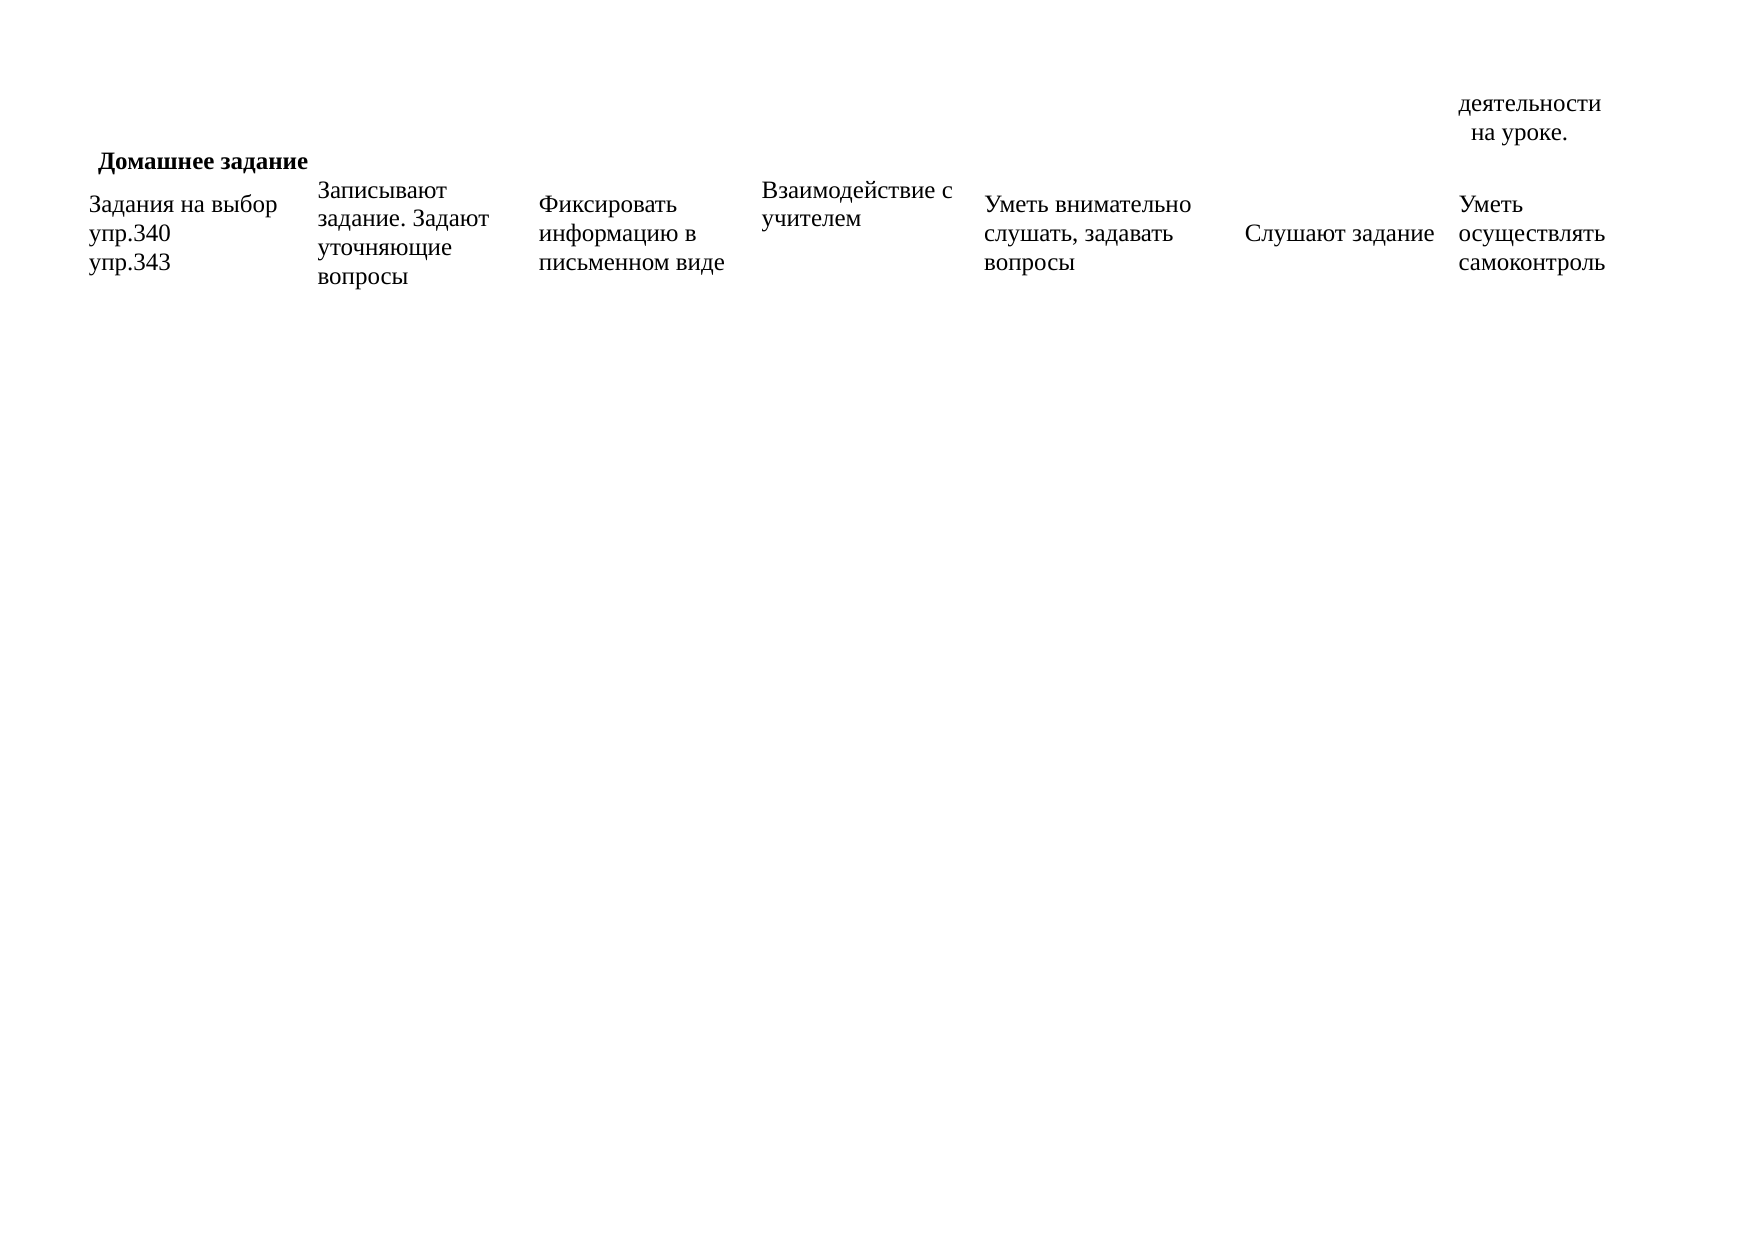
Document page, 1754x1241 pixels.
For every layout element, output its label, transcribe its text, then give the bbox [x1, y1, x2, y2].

table_cell Записывают задание. Задают уточняющие вопросы [317, 175, 539, 290]
table_cell [1245, 89, 1458, 146]
table_cell деятельности на уроке. [1458, 89, 1665, 146]
table_cell Задания на выбор упр.340 упр.343 [89, 175, 317, 290]
table_cell [761, 89, 984, 146]
table_cell Уметь внимательно слушать, задавать вопросы [984, 175, 1244, 290]
table_cell Взаимодействие с учителем [761, 175, 984, 290]
table_cell [89, 89, 317, 146]
table_cell [317, 89, 539, 146]
table_cell [539, 89, 761, 146]
table_cell [1458, 146, 1665, 175]
table_cell [539, 146, 761, 175]
table_cell [1245, 146, 1458, 175]
table_cell Слушают задание [1245, 175, 1458, 290]
table_cell Фиксировать информацию в письменном виде [539, 175, 761, 290]
table_cell Уметь осуществлять самоконтроль [1458, 175, 1665, 290]
table_cell [761, 146, 984, 175]
table_cell [317, 146, 539, 175]
table_cell Домашнее задание [89, 146, 317, 175]
table_cell [984, 89, 1244, 146]
table_cell [984, 146, 1244, 175]
